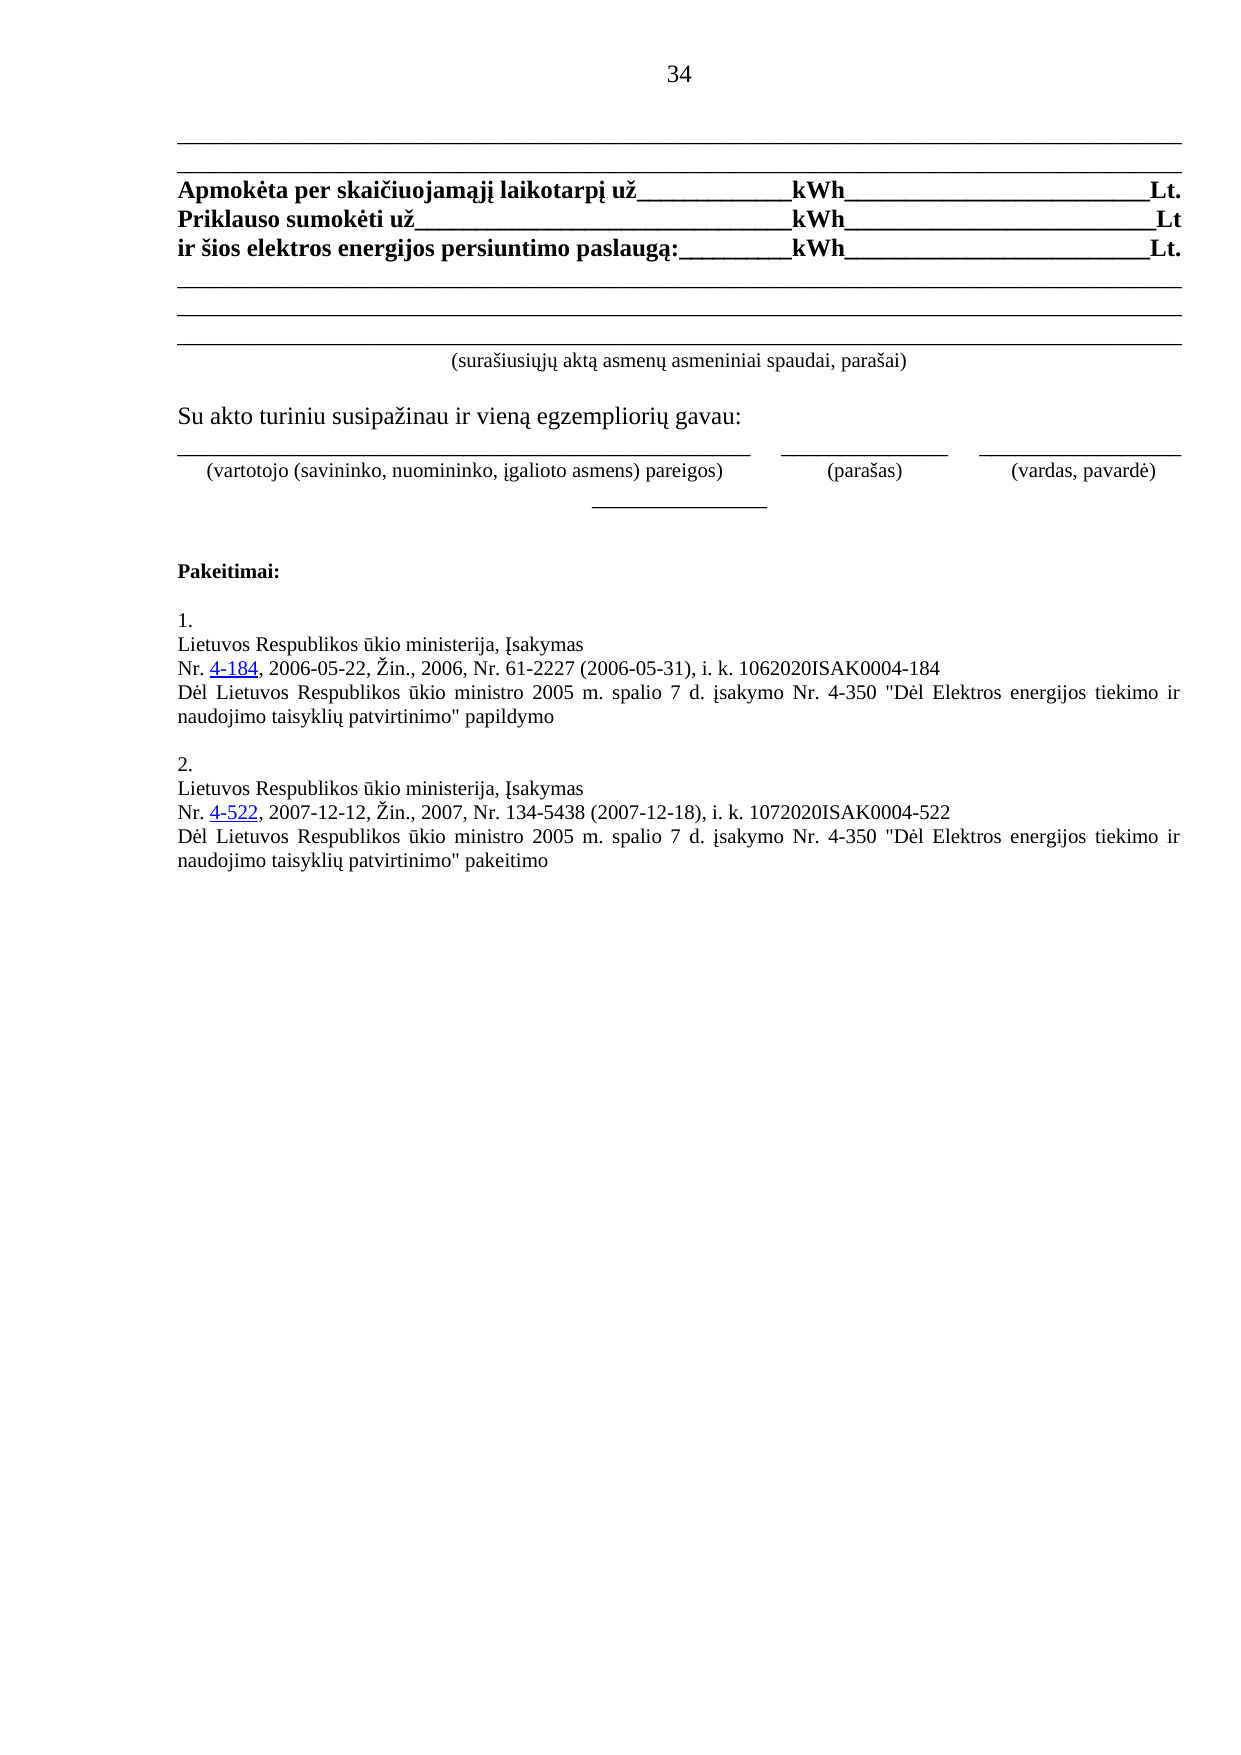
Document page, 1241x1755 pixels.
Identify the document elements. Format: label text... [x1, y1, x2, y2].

text Pakeitimai: [177, 559, 1181, 583]
text ______________ [177, 482, 1181, 511]
text Lietuvos Respublikos ūkio ministerija, Įsakymas [177, 776, 1181, 800]
text 1. [177, 607, 1181, 632]
text Lietuvos Respublikos ūkio ministerija, Įsakymas [177, 632, 1181, 656]
text Nr. 4-522, 2007-12-12, Žin., 2007, Nr. 134-5438 (2007-12-18), i. k. 1072020ISAK0004-522 [177, 800, 1181, 824]
text Priklauso sumokėti už kWh Lt [177, 204, 1181, 233]
text 2. [177, 752, 1181, 776]
text (surašiusiųjų aktą asmenų asmeniniai spaudai, parašai) [177, 348, 1181, 372]
text Dėl Lietuvos Respublikos ūkio ministro 2005 m. spalio 7 d. įsakymo Nr. 4-350 "Dėl Elektros energijos tiekimo ir naudojimo taisyklių patvirtinimo" pakeitimo [177, 824, 1181, 872]
text Nr. 4-184, 2006-05-22, Žin., 2006, Nr. 61-2227 (2006-05-31), i. k. 1062020ISAK0004-184 [177, 656, 1181, 680]
text Su akto turiniu susipažinau ir vieną egzempliorių gavau: [177, 401, 1181, 430]
text Dėl Lietuvos Respublikos ūkio ministro 2005 m. spalio 7 d. įsakymo Nr. 4-350 "Dėl Elektros energijos tiekimo ir naudojimo taisyklių patvirtinimo" papildymo [177, 680, 1181, 728]
text ir šios elektros energijos persiuntimo paslaugą: kWh Lt. [177, 233, 1181, 262]
text Apmokėta per skaičiuojamąjį laikotarpį už kWh Lt. [177, 176, 1181, 204]
text (vartotojo (savininko, nuomininko, įgalioto asmens) pareigos) (parašas) (vardas, pavardė) [177, 458, 1181, 482]
